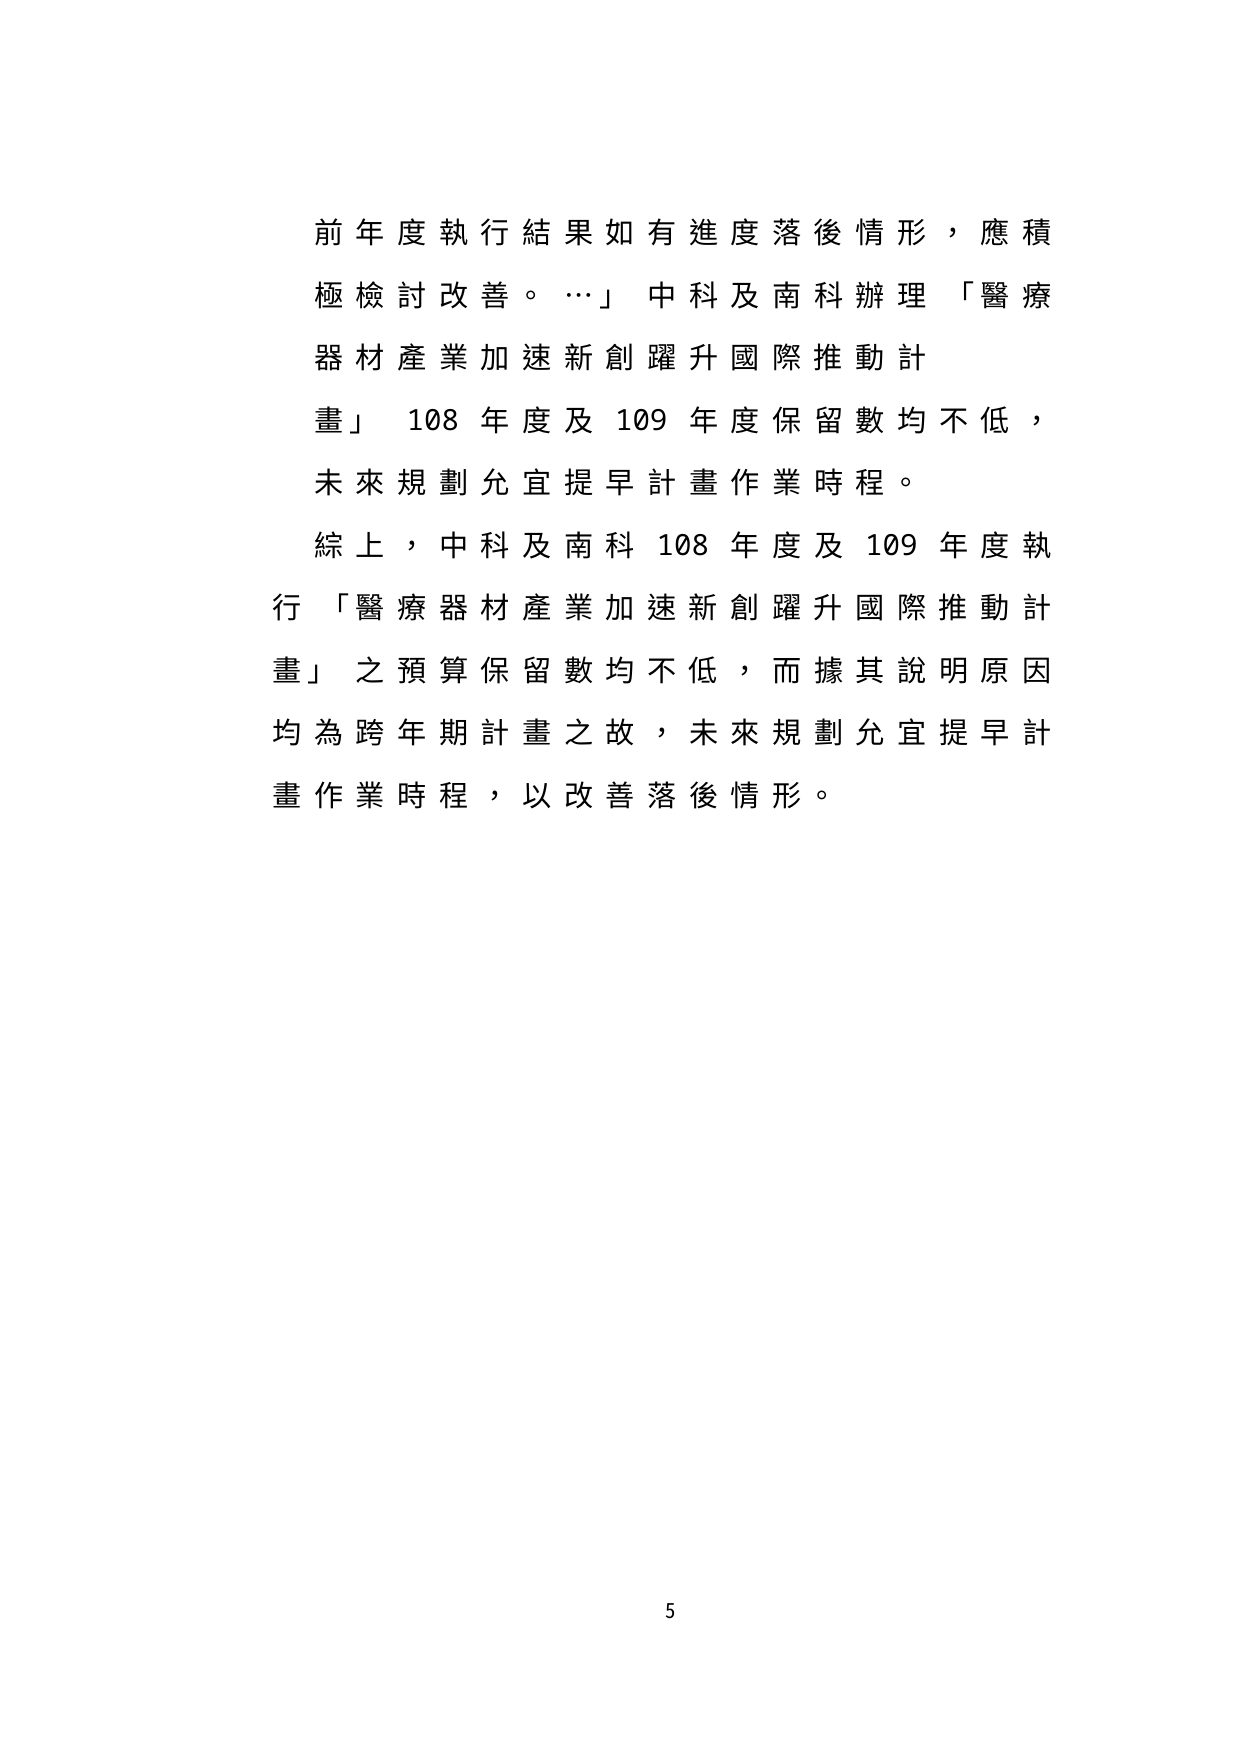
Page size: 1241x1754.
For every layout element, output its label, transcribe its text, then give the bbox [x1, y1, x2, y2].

text 綜上，中科及南科108年度及109年度執行「醫療器材產業加速新創躍升國際推動計畫」之預算保留數均不低，而據其說明原因均為跨年期計畫之故，未來規劃允宜提早計畫作業時程，以改善落後情形。 [242, 502, 1058, 814]
text 依108年12月12日行政院院授主預字第1080102995號函修正之各機關單位預算執行要點第15點規定：「為加強預算之執行，避免發生進度嚴重落後及經費鉅額保留，所列計畫於編訂預算案後，應依下列原則先進行相關籌劃作業之安排：(一)延續性計畫應切實依照原定分年進度辦理，以前年度執行結果如有進度落後情形，應積極檢討改善。…」中科及南科辦理「醫療器材產業加速新創躍升國際推動計畫」108年度及109年度保留數均不低，未來規劃允宜提早計畫作業時程。 [271, 189, 1058, 502]
